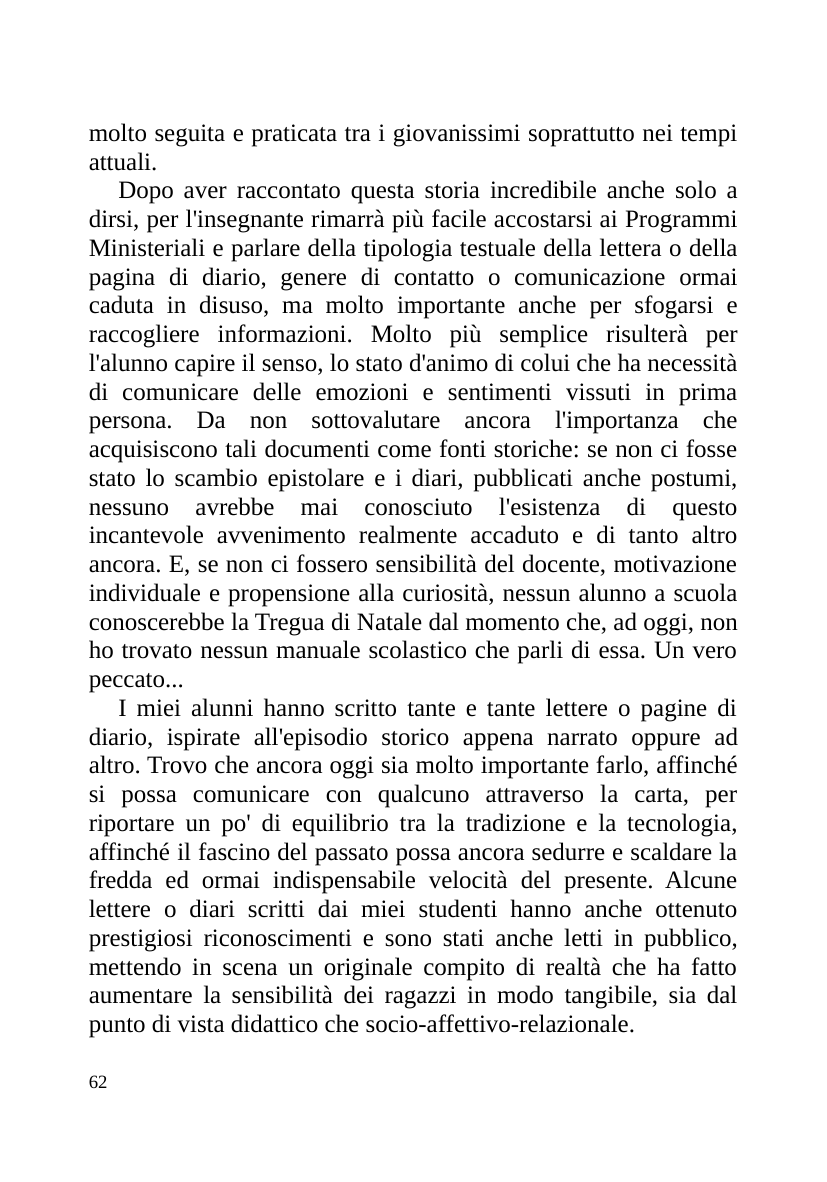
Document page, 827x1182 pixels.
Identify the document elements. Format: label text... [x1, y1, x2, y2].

text molto seguita e praticata tra i giovanissimi soprattutto nei tempi attuali. [88, 118, 738, 176]
text I miei alunni hanno scritto tante e tante lettere o pagine di diario, ispirate all'episodio storico appena narrato oppure ad altro. Trovo che ancora oggi sia molto importante farlo, affinché si possa comunicare con qualcuno attraverso la carta, per riportare un po' di equilibrio tra la tradizione e la tecnologia, affinché il fascino del passato possa ancora sedurre e scaldare la fredda ed ormai indispensabile velocità del presente. Alcune lettere o diari scritti dai miei studenti hanno anche ottenuto prestigiosi riconoscimenti e sono stati anche letti in pubblico, mettendo in scena un originale compito di realtà che ha fatto aumentare la sensibilità dei ragazzi in modo tangibile, sia dal punto di vista didattico che socio-affettivo-relazionale. [88, 693, 738, 1038]
text Dopo aver raccontato questa storia incredibile anche solo a dirsi, per l'insegnante rimarrà più facile accostarsi ai Programmi Ministeriali e parlare della tipologia testuale della lettera o della pagina di diario, genere di contatto o comunicazione ormai caduta in disuso, ma molto importante anche per sfogarsi e raccogliere informazioni. Molto più semplice risulterà per l'alunno capire il senso, lo stato d'animo di colui che ha necessità di comunicare delle emozioni e sentimenti vissuti in prima persona. Da non sottovalutare ancora l'importanza che acquisiscono tali documenti come fonti storiche: se non ci fosse stato lo scambio epistolare e i diari, pubblicati anche postumi, nessuno avrebbe mai conosciuto l'esistenza di questo incantevole avvenimento realmente accaduto e di tanto altro ancora. E, se non ci fossero sensibilità del docente, motivazione individuale e propensione alla curiosità, nessun alunno a scuola conoscerebbe la Tregua di Natale dal momento che, ad oggi, non ho trovato nessun manuale scolastico che parli di essa. Un vero peccato... [88, 176, 738, 693]
